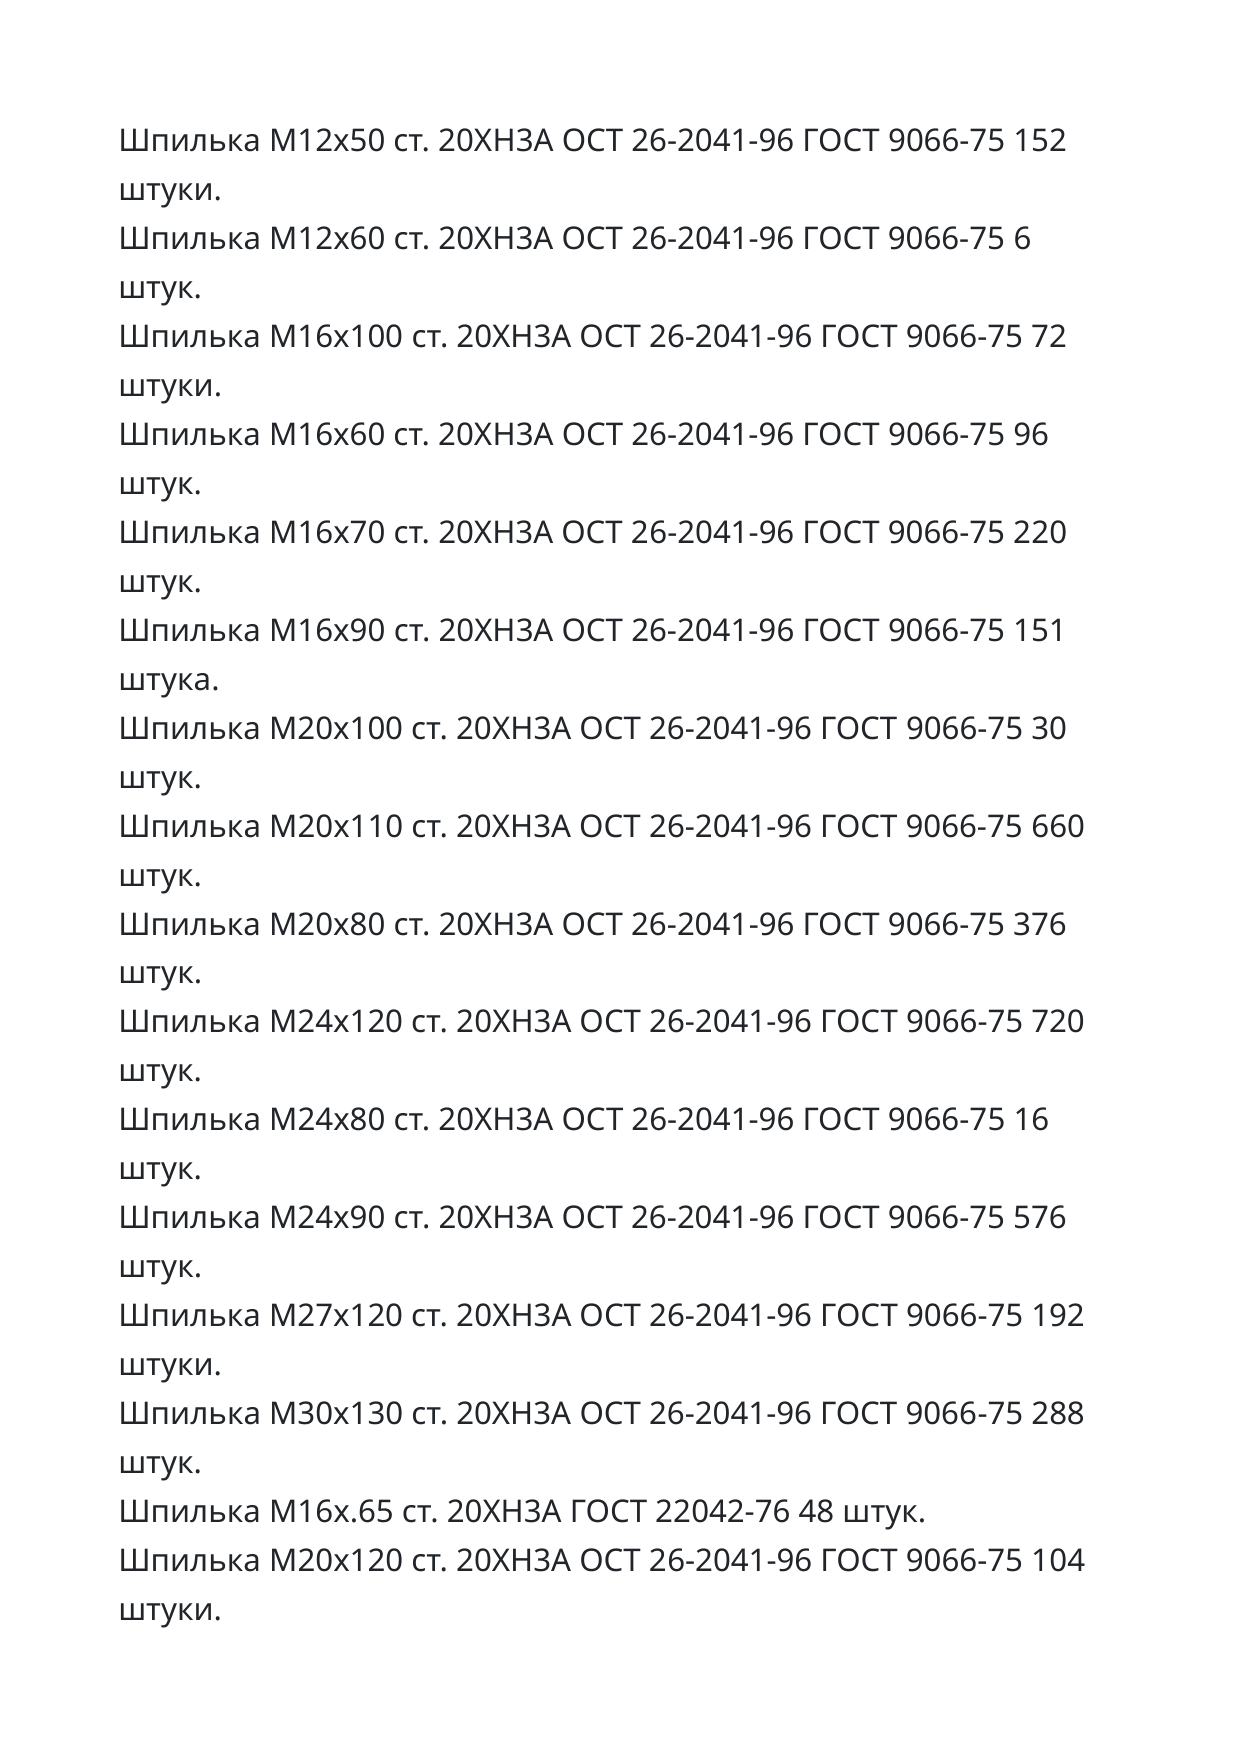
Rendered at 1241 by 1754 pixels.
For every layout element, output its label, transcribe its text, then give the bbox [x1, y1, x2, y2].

text Шпилька М12x50 ст. 20Х​Н3А ОСТ 26-2041-96 ГОСТ ​9066-75 152 штуки. Шпиль​ка М12x60 ст. 20ХН3А ОСТ​ 26-2041-96 ГОСТ 9066-75​ 6 штук. Шпилька М16x100​ ст. 20ХН3А ОСТ 26-2041-​96 ГОСТ 9066-75 72 штуки​. Шпилька М16x60 ст. 20Х​Н3А ОСТ 26-2041-96 ГОСТ ​9066-75 96 штук. Шпилька​ М16x70 ст. 20ХН3А ОСТ 2​6-2041-96 ГОСТ 9066-75 2​20 штук. Шпилька М16x90 ​ст. 20ХН3А ОСТ 26-2041-9​6 ГОСТ 9066-75 151 штука​. Шпилька М20x100 ст. 20​ХН3А ОСТ 26-2041-96 ГОСТ​ 9066-75 30 штук. Шпильк​а М20x110 ст. 20ХН3А ОСТ​ 26-2041-96 ГОСТ 9066-75​ 660 штук. Шпилька М20x8​0 ст. 20ХН3А ОСТ 26-2041​-96 ГОСТ 9066-75 376 шту​к. Шпилька М24x120 ст. 2​0ХН3А ОСТ 26-2041-96 ГОС​Т 9066-75 720 штук. Шпил​ька М24x80 ст. 20ХН3А ОС​Т 26-2041-96 ГОСТ 9066-7​5 16 штук. Шпилька М24x9​0 ст. 20ХН3А ОСТ 26-2041​-96 ГОСТ 9066-75 576 шту​к. Шпилька М27x120 ст. 2​0ХН3А ОСТ 26-2041-96 ГОС​Т 9066-75 192 штуки. Шпи​лька М30x130 ст. 20ХН3А ​ОСТ 26-2041-96 ГОСТ 9066​-75 288 штук. Шпилька М1​6x.65 ст. 20ХН3А ГОСТ 22​042-76 48 штук. Шпилька ​М20x120 ст. 20ХН3А ОСТ 2​6-2041-96 ГОСТ 9066-75 1​04 штуки. [118, 118, 1122, 1629]
